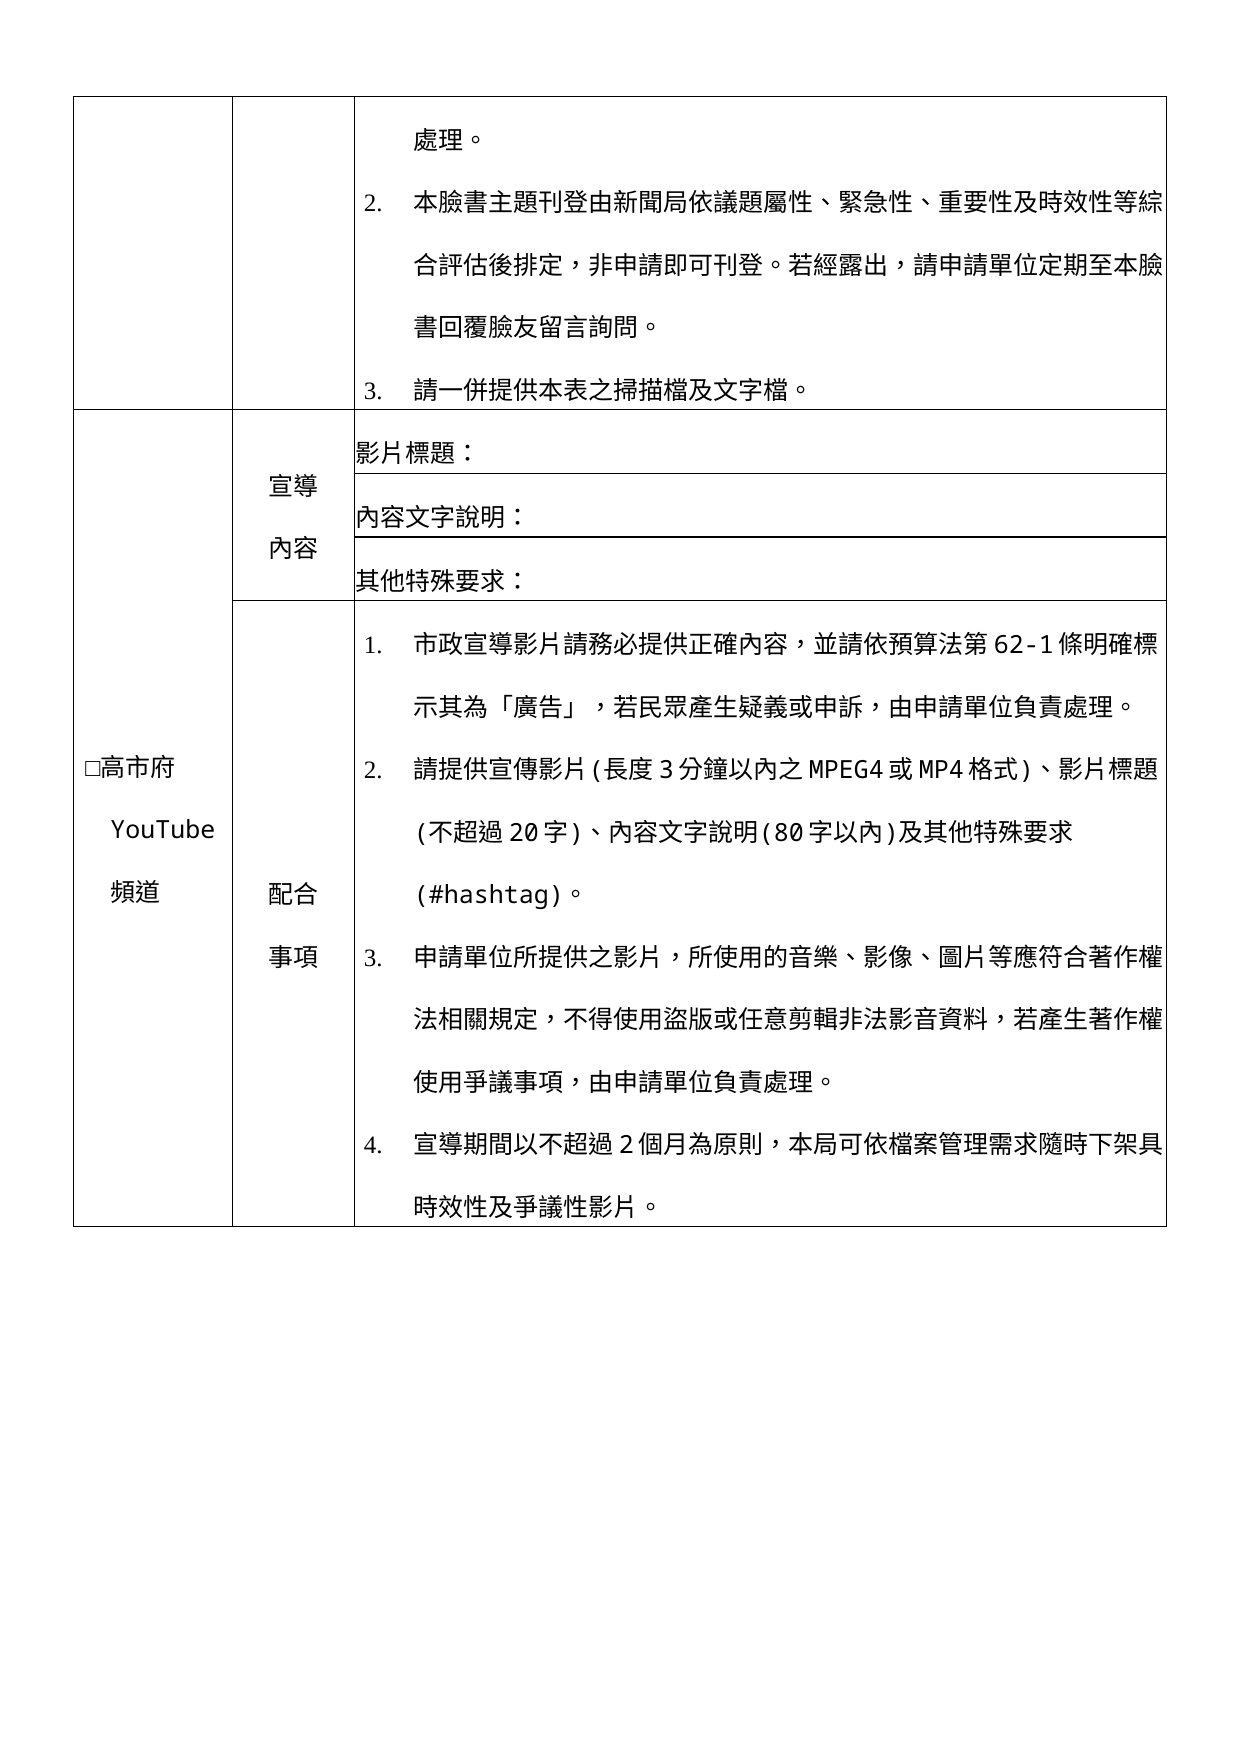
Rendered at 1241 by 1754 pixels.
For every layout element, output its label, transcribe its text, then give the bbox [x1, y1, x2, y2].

table_cell 配合 事項 [233, 601, 354, 1226]
table_cell 請提供宣傳圖片(JPG或PNG格式，以1:1正方形、1040 x 1040像素為佳)、影片(MOV或MP4格式，1080p規格以上)、文字(含網址)、民眾洽詢電話；緊急事件請至少提供文字及網址。宣傳素材請符合著作權法相關使用規定。若民眾有疑問或反映事項，由申請單位處理。 本臉書主題刊登由新聞局依議題屬性、緊急性、重要性及時效性等綜合評估後排定，非申請即可刊登。若經露出，請申請單位定期至本臉書回覆臉友留言詢問。 請一併提供本表之掃描檔及文字檔。 [355, 97, 1166, 409]
table_cell 其他特殊要求： [355, 538, 1166, 600]
table_cell 市政宣導影片請務必提供正確內容，並請依預算法第62-1條明確標示其為「廣告」，若民眾產生疑義或申訴，由申請單位負責處理。 請提供宣傳影片(長度3分鐘以內之MPEG4或MP4格式)、影片標題(不超過20字)、內容文字說明(80字以內)及其他特殊要求(#hashtag)。 申請單位所提供之影片，所使用的音樂、影像、圖片等應符合著作權法相關規定，不得使用盜版或任意剪輯非法影音資料，若產生著作權使用爭議事項，由申請單位負責處理。 宣導期間以不超過2個月為原則，本局可依檔案管理需求隨時下架具時效性及爭議性影片。 [355, 601, 1166, 1226]
table_cell 內容文字說明： [355, 474, 1166, 536]
table_cell [233, 97, 354, 409]
table_cell 宣導 內容 [233, 410, 354, 600]
table_cell 影片標題： [355, 410, 1166, 473]
table_cell □高市府YouTube頻道 [74, 410, 232, 1226]
